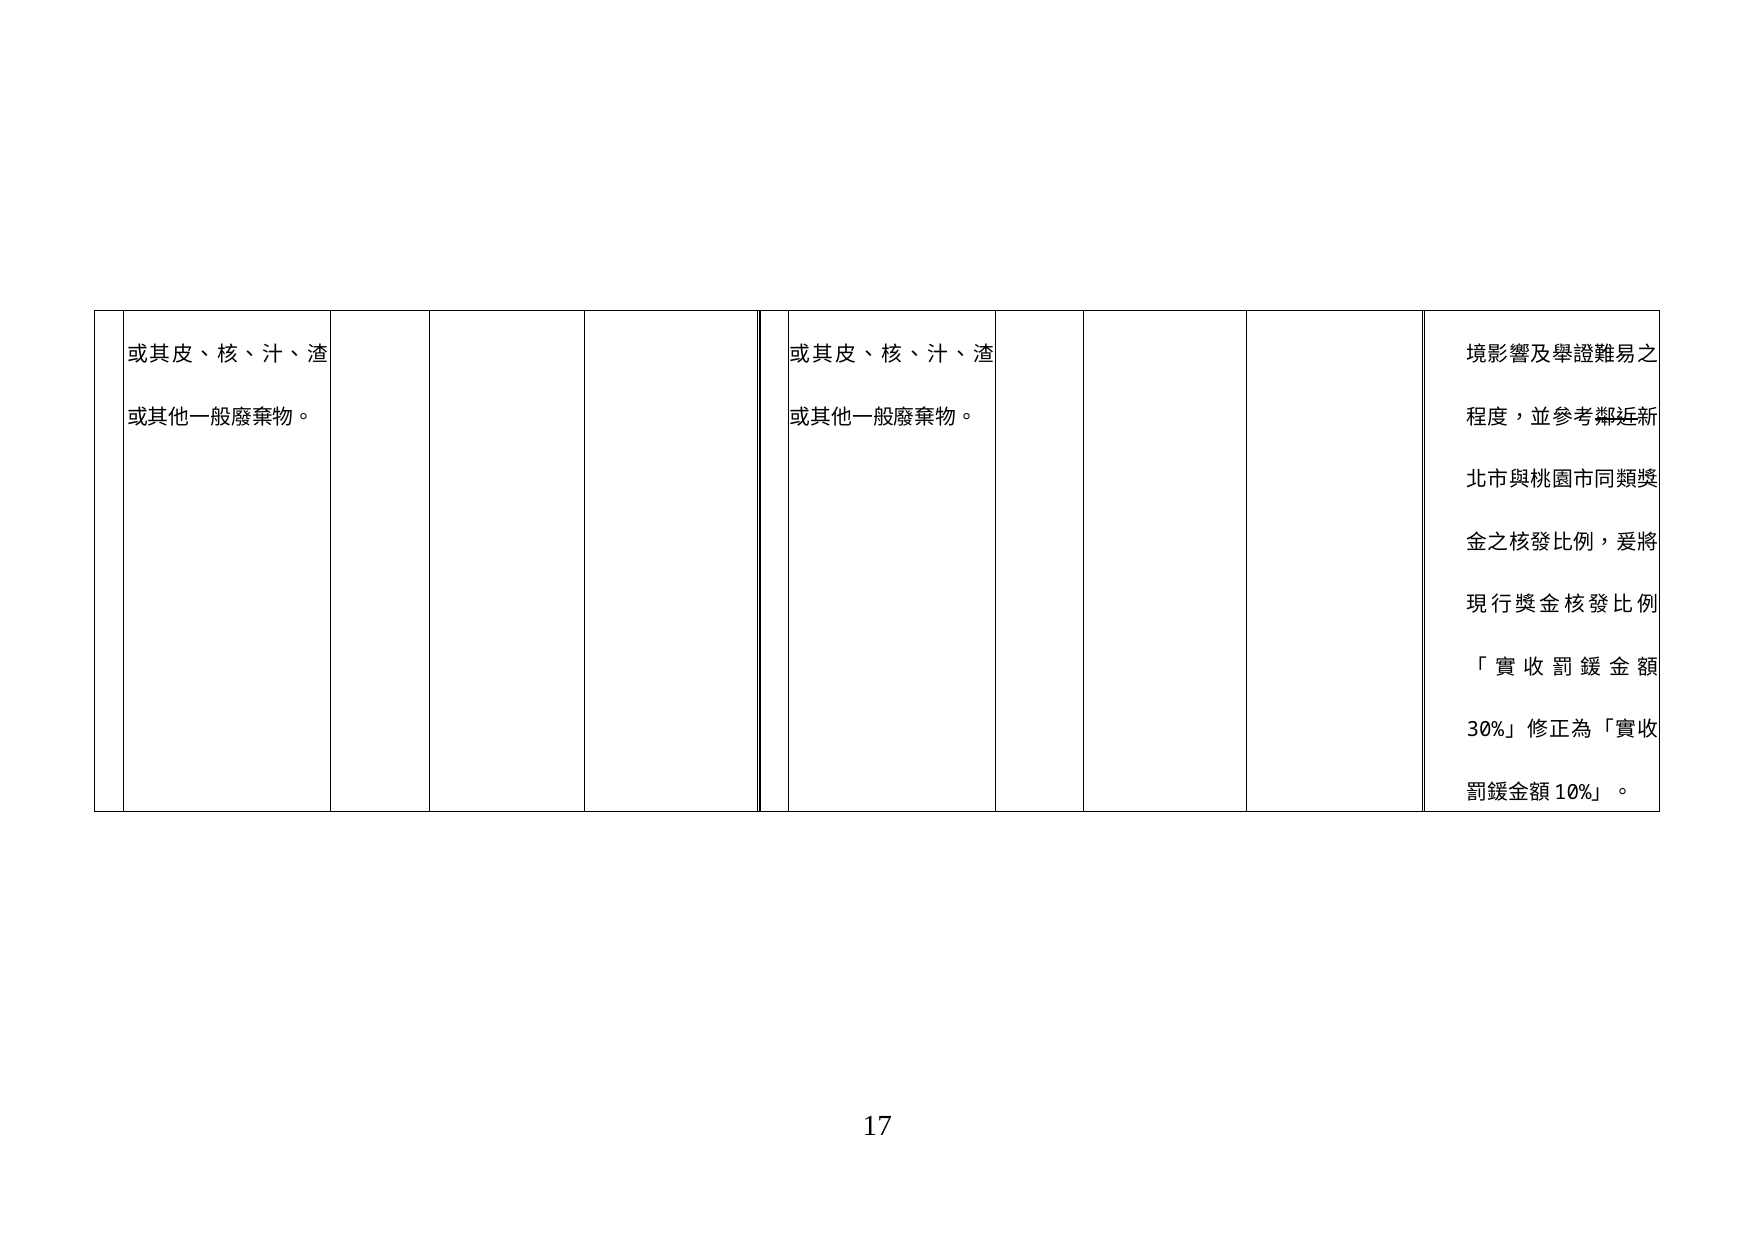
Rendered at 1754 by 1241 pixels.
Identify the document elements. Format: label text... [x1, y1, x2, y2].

table_cell [95, 311, 123, 811]
table_cell 境影響及舉證難易之程度，並參考鄰近新北市與桃園市同類獎金之核發比例，爰將現行獎金核發比例「實收罰鍰金額30%」修正為「實收罰鍰金額10%」。 [1425, 311, 1659, 811]
table_cell [996, 311, 1083, 811]
table_cell [331, 311, 429, 811]
table_cell 或其皮、核、汁、渣或其他一般廢棄物。 [124, 311, 330, 811]
table_cell [761, 311, 788, 811]
table_cell [430, 311, 584, 811]
table_cell [1247, 311, 1422, 811]
table_cell [1084, 311, 1246, 811]
table_cell [585, 311, 757, 811]
table_cell 或其皮、核、汁、渣或其他一般廢棄物。 [789, 311, 995, 811]
